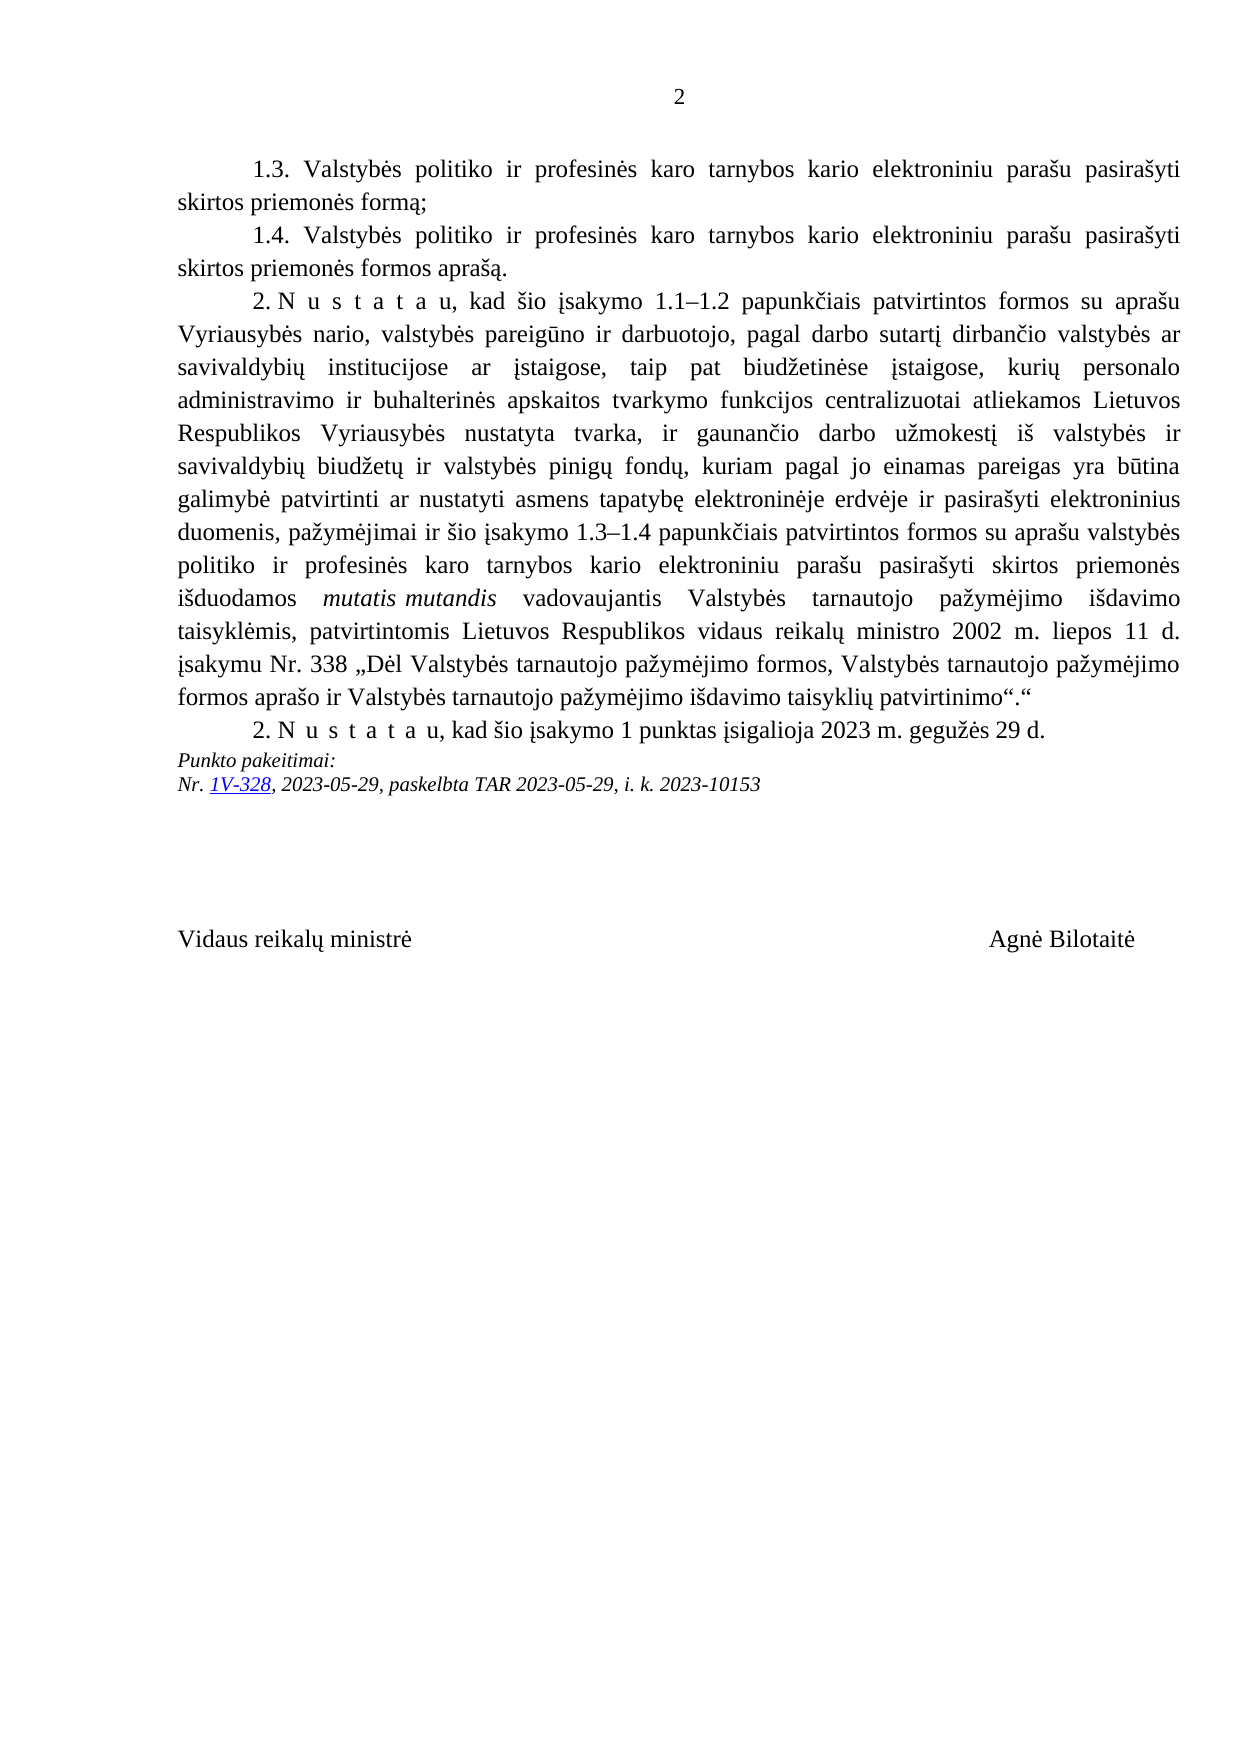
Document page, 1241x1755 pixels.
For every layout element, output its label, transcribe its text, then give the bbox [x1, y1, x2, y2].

text Vidaus reikalų ministrė Agnė Bilotaitė [177, 924, 1181, 953]
text 1.4. Valstybės politiko ir profesinės karo tarnybos kario elektroniniu parašu pasirašyti skirtos priemonės formos aprašą. [177, 220, 1181, 282]
text Nr. 1V-328, 2023-05-29, paskelbta TAR 2023-05-29, i. k. 2023-10153 [177, 772, 1181, 796]
text 2. Nustatau, kad šio įsakymo 1.1–1.2 papunkčiais patvirtintos formos su aprašu Vyriausybės nario, valstybės pareigūno ir darbuotojo, pagal darbo sutartį dirbančio valstybės ar savivaldybių institucijose ar įstaigose, taip pat biudžetinėse įstaigose, kurių personalo administravimo ir buhalterinės apskaitos tvarkymo funkcijos centralizuotai atliekamos Lietuvos Respublikos Vyriausybės nustatyta tvarka, ir gaunančio darbo užmokestį iš valstybės ir savivaldybių biudžetų ir valstybės pinigų fondų, kuriam pagal jo einamas pareigas yra būtina galimybė patvirtinti ar nustatyti asmens tapatybę elektroninėje erdvėje ir pasirašyti elektroninius duomenis, pažymėjimai ir šio įsakymo 1.3–1.4 papunkčiais patvirtintos formos su aprašu valstybės politiko ir profesinės karo tarnybos kario elektroniniu parašu pasirašyti skirtos priemonės išduodamos mutatis mutandis vadovaujantis Valstybės tarnautojo pažymėjimo išdavimo taisyklėmis, patvirtintomis Lietuvos Respublikos vidaus reikalų ministro 2002 m. liepos 11 d. įsakymu Nr. 338 „Dėl Valstybės tarnautojo pažymėjimo formos, Valstybės tarnautojo pažymėjimo formos aprašo ir Valstybės tarnautojo pažymėjimo išdavimo taisyklių patvirtinimo“.“ [177, 286, 1181, 711]
text Punkto pakeitimai: [177, 748, 1181, 772]
text 2. Nustatau, kad šio įsakymo 1 punktas įsigalioja 2023 m. gegužės 29 d. [177, 715, 1181, 744]
text 1.3. Valstybės politiko ir profesinės karo tarnybos kario elektroniniu parašu pasirašyti skirtos priemonės formą; [177, 154, 1181, 216]
